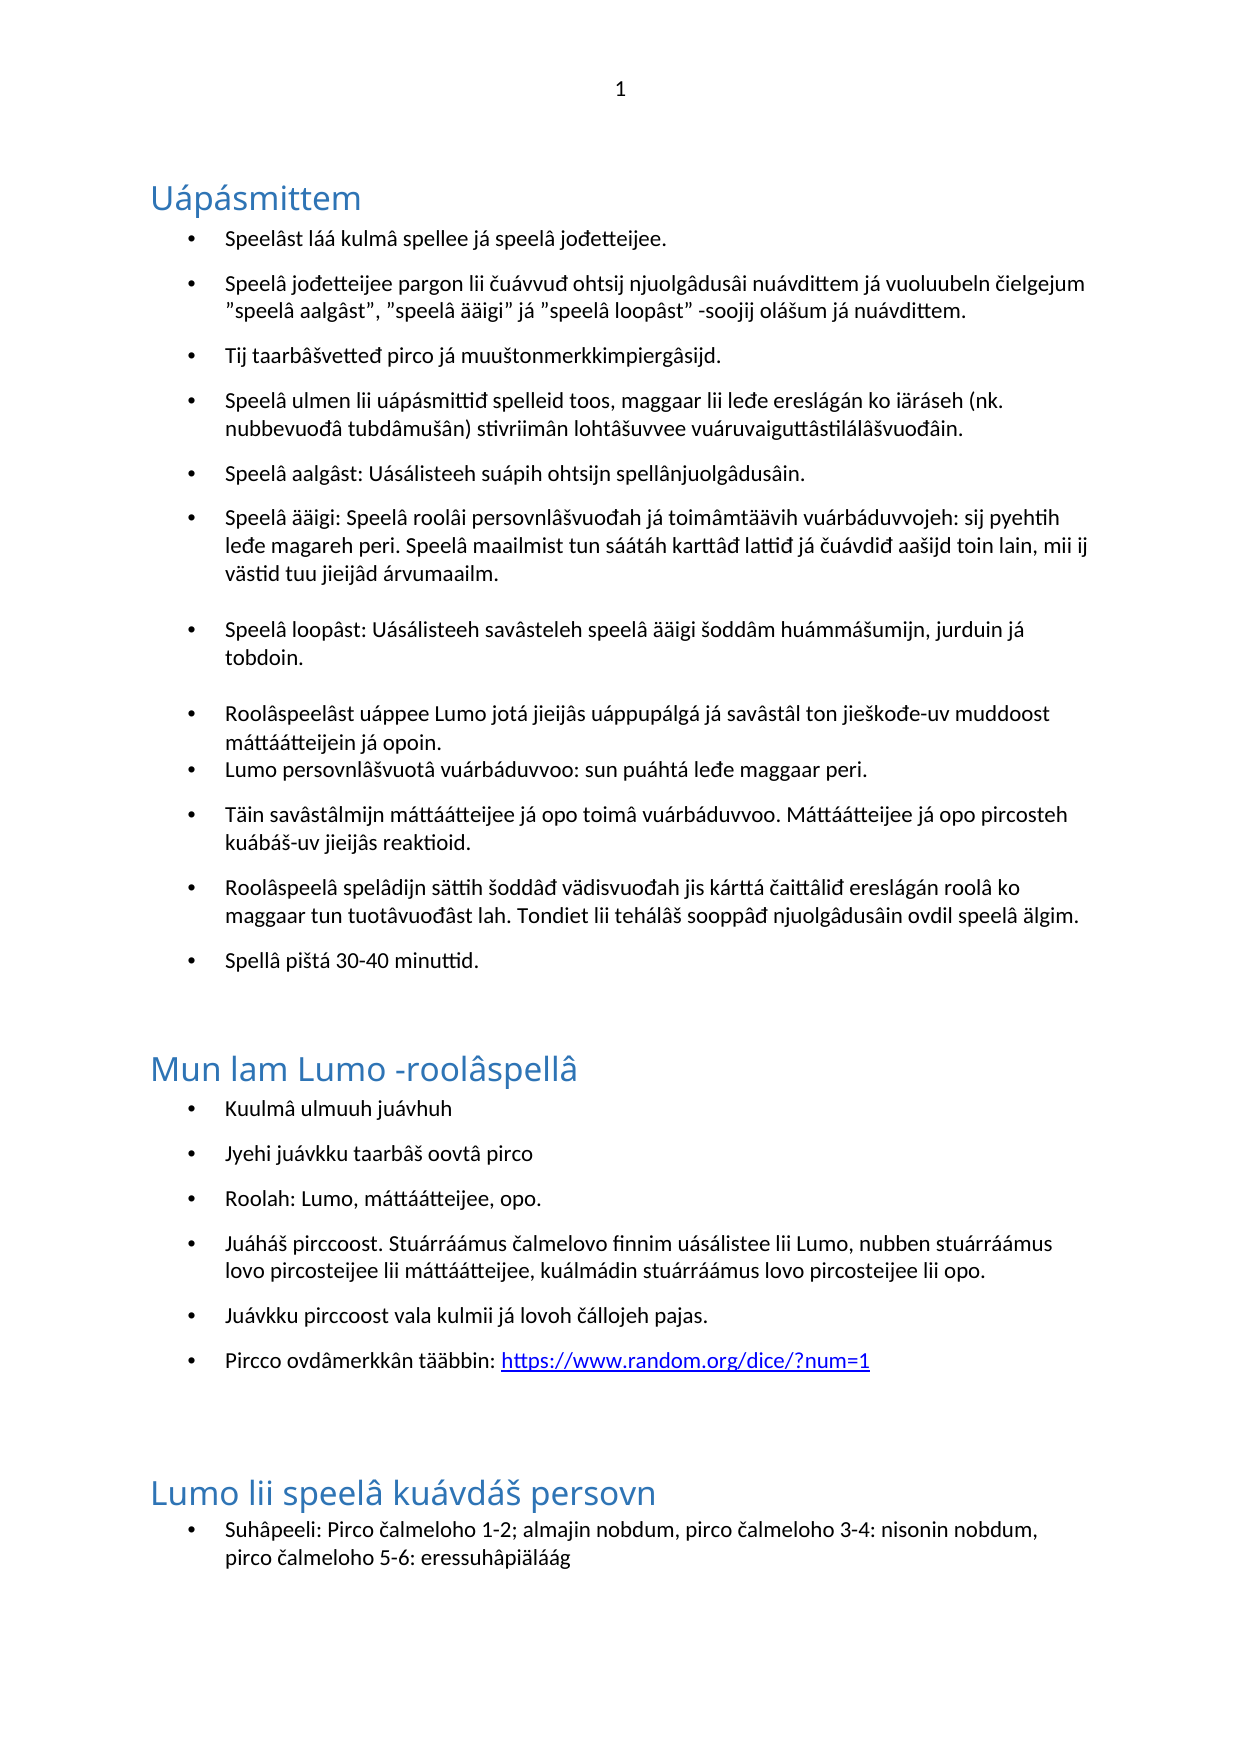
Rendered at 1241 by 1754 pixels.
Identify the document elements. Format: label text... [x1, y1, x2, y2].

list Juávkku pirccoost vala kulmii já lovoh čállojeh pajas. [187, 1301, 1090, 1329]
list Täin savâstâlmijn máttáátteijee já opo toimâ vuárbáduvvoo. Máttáátteijee já opo pircosteh kuábáš-uv jieijâs reaktioid. [187, 800, 1090, 856]
list Roolâspeelâ spelâdijn sättih šoddâđ vädisvuođah jis kárttá čaittâliđ ereslágán roolâ ko maggaar tun tuotâvuođâst lah. Tondiet lii tehálâš sooppâđ njuolgâdusâin ovdil speelâ älgim. [187, 873, 1090, 929]
list Spellâ pištá 30-40 minuttid. [187, 946, 1090, 974]
subtitle Mun lam Lumo -roolâspellâ [150, 1046, 1090, 1091]
list Speelâ aalgâst: Uásálisteeh suápih ohtsijn spellânjuolgâdusâin. [187, 459, 1090, 487]
subtitle Lumo lii speelâ kuávdáš persovn [150, 1469, 1090, 1515]
list Speelâ jođetteijee pargon lii čuávvuđ ohtsij njuolgâdusâi nuávdittem já vuoluubeln čielgejum ”speelâ aalgâst”, ”speelâ ääigi” já ”speelâ loopâst” -soojij olášum já nuávdittem. [187, 269, 1090, 325]
list Speelâ ääigi: Speelâ roolâi persovnlâšvuođah já toimâmtäävih vuárbáduvvojeh: sij pyehtih leđe magareh peri. Speelâ maailmist tun sáátáh karttâđ lattiđ já čuávdiđ aašijd toin lain, mii ij västid tuu jieijâd árvumaailm. [187, 503, 1090, 587]
list Lumo persovnlâšvuotâ vuárbáduvvoo: sun puáhtá leđe maggaar peri. [187, 756, 1090, 784]
subtitle Uápásmittem [150, 175, 1090, 220]
list Speelâst láá kulmâ spellee já speelâ jođetteijee. [187, 224, 1090, 252]
list Pircco ovdâmerkkân tääbbin: https://www.random.org/dice/?num=1 [187, 1346, 1090, 1374]
list Juáháš pirccoost. Stuárráámus čalmelovo finnim uásálistee lii Lumo, nubben stuárráámus lovo pircosteijee lii máttáátteijee, kuálmádin stuárráámus lovo pircosteijee lii opo. [187, 1229, 1090, 1285]
list Speelâ loopâst: Uásálisteeh savâsteleh speelâ ääigi šoddâm huámmášumijn, jurduin já tobdoin. [187, 616, 1090, 672]
list Roolâspeelâst uáppee Lumo jotá jieijâs uáppupálgá já savâstâl ton jieškođe-uv muddoost máttáátteijein já opoin. [187, 699, 1090, 756]
list Kuulmâ ulmuuh juávhuh [187, 1094, 1090, 1123]
list Jyehi juávkku taarbâš oovtâ pirco [187, 1139, 1090, 1167]
list Roolah: Lumo, máttáátteijee, opo. [187, 1184, 1090, 1212]
list Tij taarbâšvetteđ pirco já muuštonmerkkimpiergâsijd. [187, 341, 1090, 369]
list Speelâ ulmen lii uápásmittiđ spelleid toos, maggaar lii leđe ereslágán ko iäráseh (nk. nubbevuođâ tubdâmušân) stivriimân lohtâšuvvee vuáruvaiguttâstilálâšvuođâin. [187, 386, 1090, 442]
list Suhâpeeli: Pirco čalmeloho 1-2; almajin nobdum, pirco čalmeloho 3-4: nisonin nobdum, pirco čalmeloho 5-6: eressuhâpiäláág [187, 1515, 1090, 1571]
